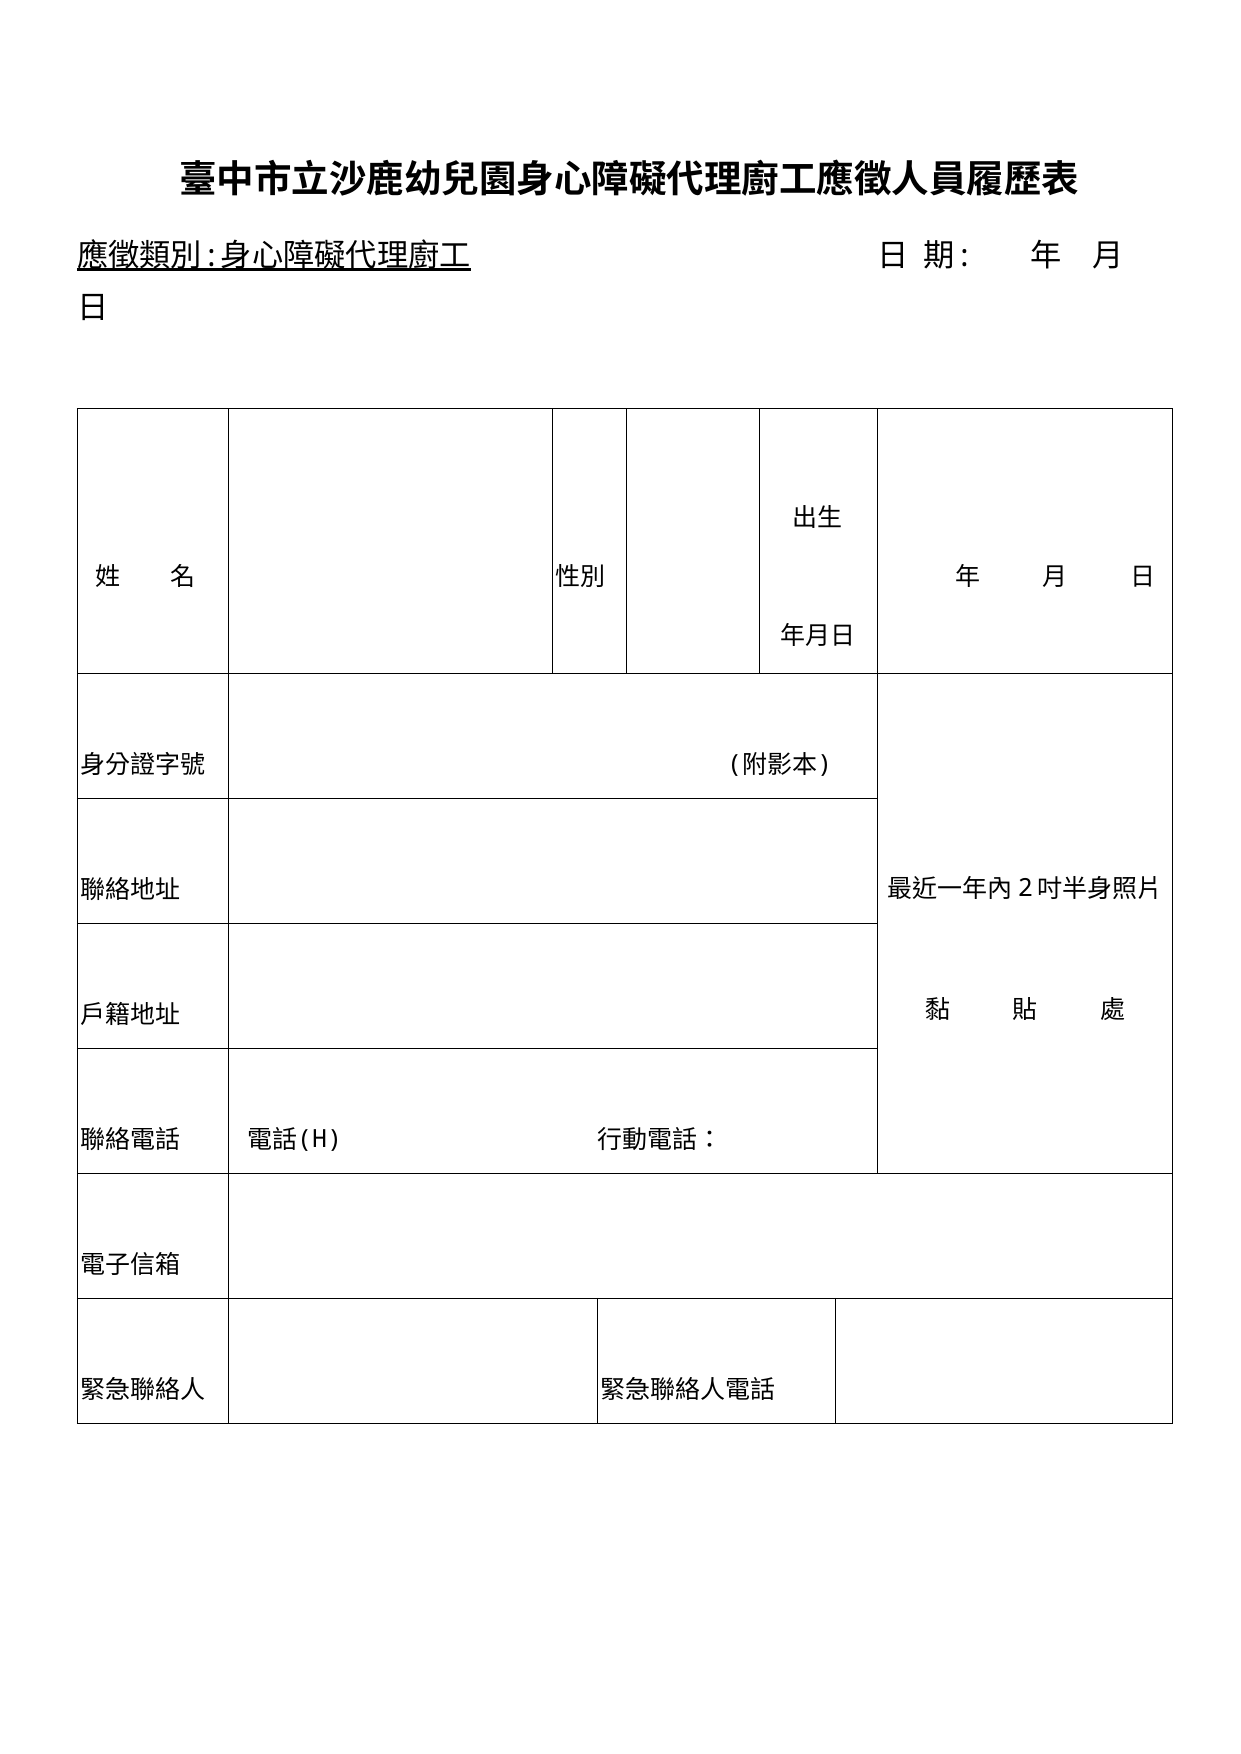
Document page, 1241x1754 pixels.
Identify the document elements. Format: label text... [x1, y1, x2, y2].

table_header 性別 [553, 409, 626, 673]
table_cell 電話(H) 行動電話： [229, 1049, 877, 1173]
table_cell 電子信箱 [78, 1174, 228, 1298]
table_cell [836, 1299, 1172, 1423]
table_cell [229, 1299, 597, 1423]
table_header 年 月 日 [878, 409, 1172, 673]
table_cell 戶籍地址 [78, 924, 228, 1048]
table_cell 聯絡地址 [78, 799, 228, 923]
text 臺中市立沙鹿幼兒園身心障礙代理廚工應徵人員履歷表 [77, 148, 1181, 203]
table_cell 緊急聯絡人電話 [598, 1299, 835, 1423]
text 應徵類別:身心障礙代理廚工 日 期: 年 月 日 [77, 230, 1181, 327]
table_cell [229, 799, 877, 923]
table_cell 最近一年內2吋半身照片 黏 貼 處 [878, 674, 1172, 1173]
table_cell 聯絡電話 [78, 1049, 228, 1173]
table_cell 緊急聯絡人 [78, 1299, 228, 1423]
table_cell [229, 1174, 1172, 1298]
table_header 姓 名 [78, 409, 228, 673]
table_header [229, 409, 552, 673]
table_cell 身分證字號 [78, 674, 228, 798]
table_cell (附影本) [229, 674, 877, 798]
table_header [627, 409, 759, 673]
table_header 出生 年月日 [760, 409, 877, 673]
table_cell [229, 924, 877, 1048]
